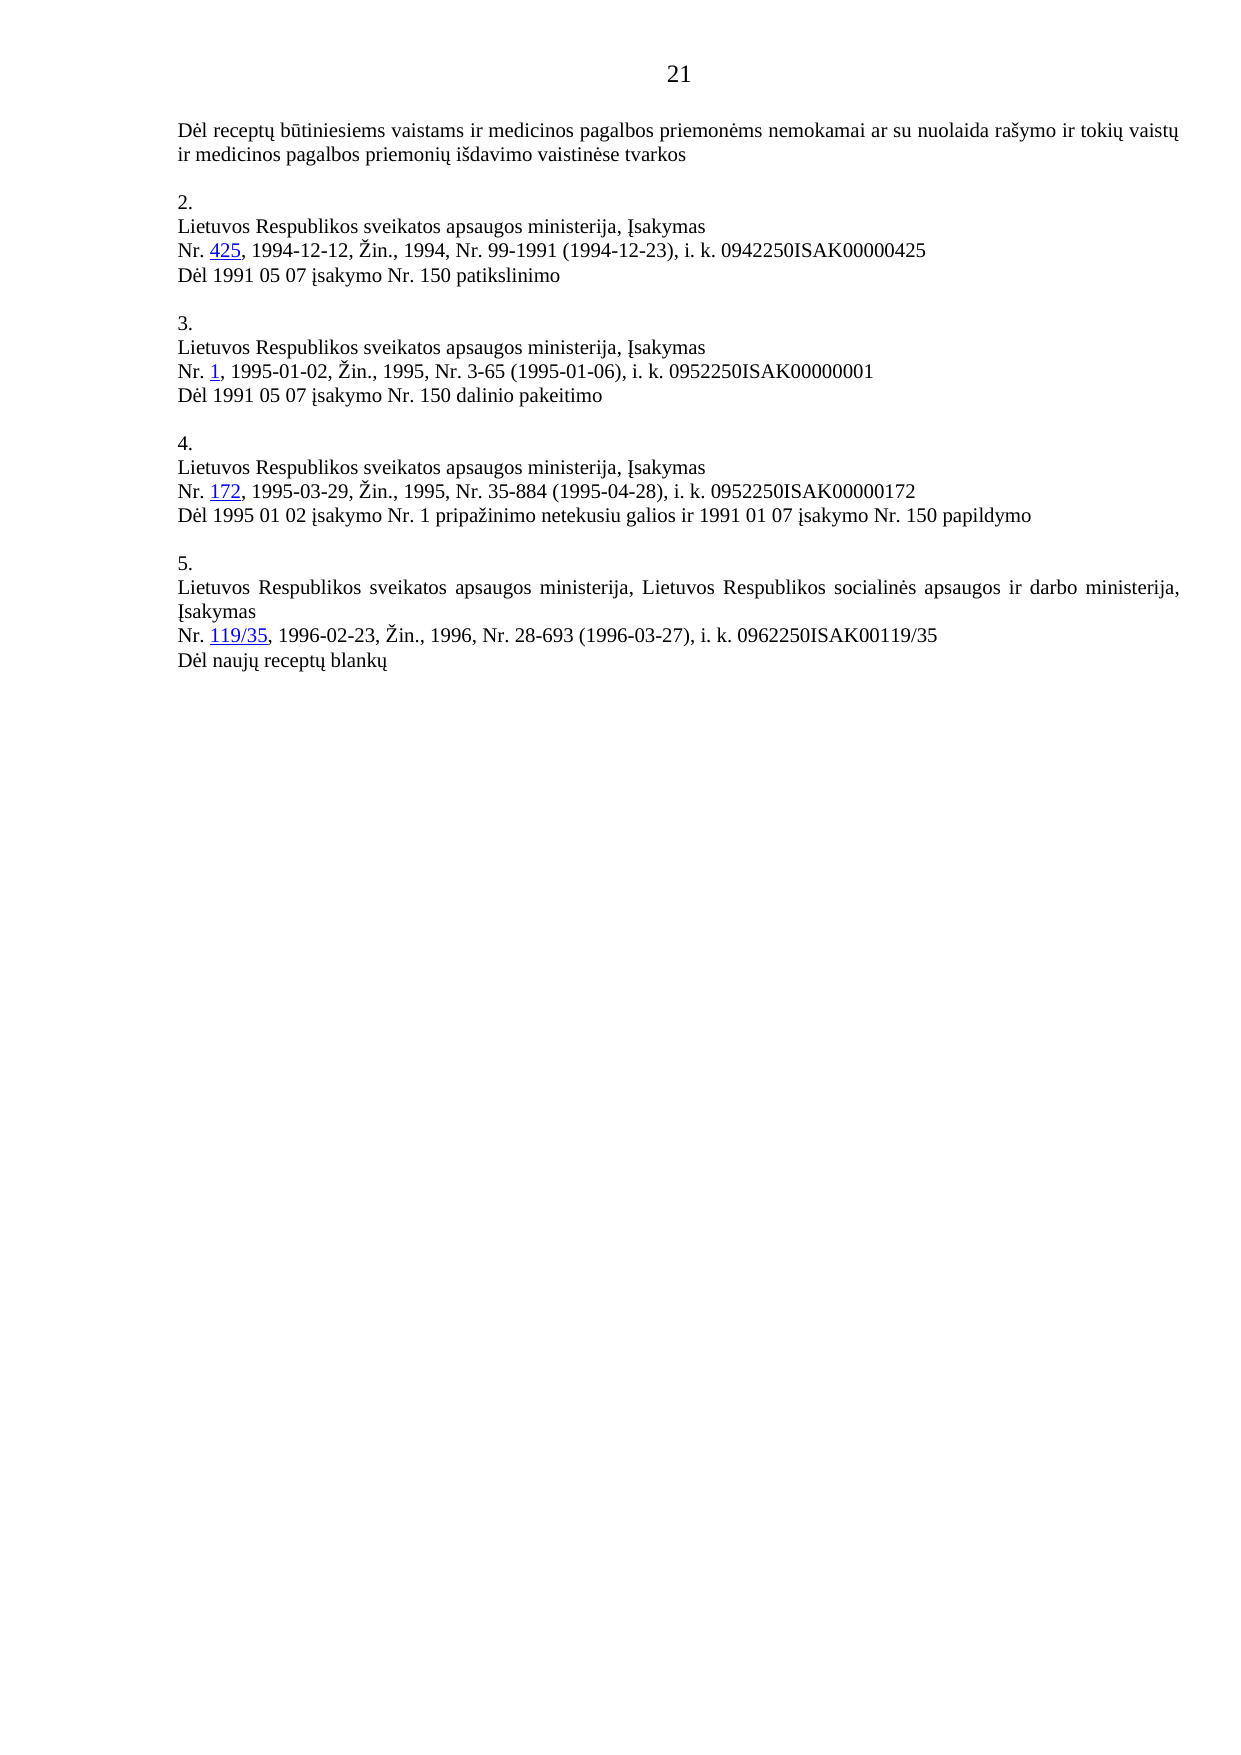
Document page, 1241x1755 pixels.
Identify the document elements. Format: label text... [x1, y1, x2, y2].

text Dėl naujų receptų blankų [177, 647, 1181, 672]
text Dėl 1995 01 02 įsakymo Nr. 1 pripažinimo netekusiu galios ir 1991 01 07 įsakymo Nr. 150 papildymo [177, 503, 1181, 527]
text Dėl 1991 05 07 įsakymo Nr. 150 dalinio pakeitimo [177, 383, 1181, 407]
text 5. [177, 551, 1181, 575]
text Lietuvos Respublikos sveikatos apsaugos ministerija, Įsakymas [177, 214, 1181, 238]
text Dėl 1991 05 07 įsakymo Nr. 150 patikslinimo [177, 262, 1181, 287]
text 2. [177, 190, 1181, 214]
text Nr. 1, 1995-01-02, Žin., 1995, Nr. 3-65 (1995-01-06), i. k. 0952250ISAK00000001 [177, 359, 1181, 383]
text 3. [177, 311, 1181, 335]
text Dėl receptų būtiniesiems vaistams ir medicinos pagalbos priemonėms nemokamai ar su nuolaida rašymo ir tokių vaistų ir medicinos pagalbos priemonių išdavimo vaistinėse tvarkos [177, 118, 1181, 166]
text Lietuvos Respublikos sveikatos apsaugos ministerija, Lietuvos Respublikos socialinės apsaugos ir darbo ministerija, Įsakymas [177, 575, 1181, 623]
text Nr. 425, 1994-12-12, Žin., 1994, Nr. 99-1991 (1994-12-23), i. k. 0942250ISAK00000425 [177, 238, 1181, 262]
text 4. [177, 431, 1181, 455]
text Nr. 172, 1995-03-29, Žin., 1995, Nr. 35-884 (1995-04-28), i. k. 0952250ISAK00000172 [177, 479, 1181, 503]
text Lietuvos Respublikos sveikatos apsaugos ministerija, Įsakymas [177, 455, 1181, 479]
text Lietuvos Respublikos sveikatos apsaugos ministerija, Įsakymas [177, 335, 1181, 359]
text Nr. 119/35, 1996-02-23, Žin., 1996, Nr. 28-693 (1996-03-27), i. k. 0962250ISAK00119/35 [177, 623, 1181, 647]
